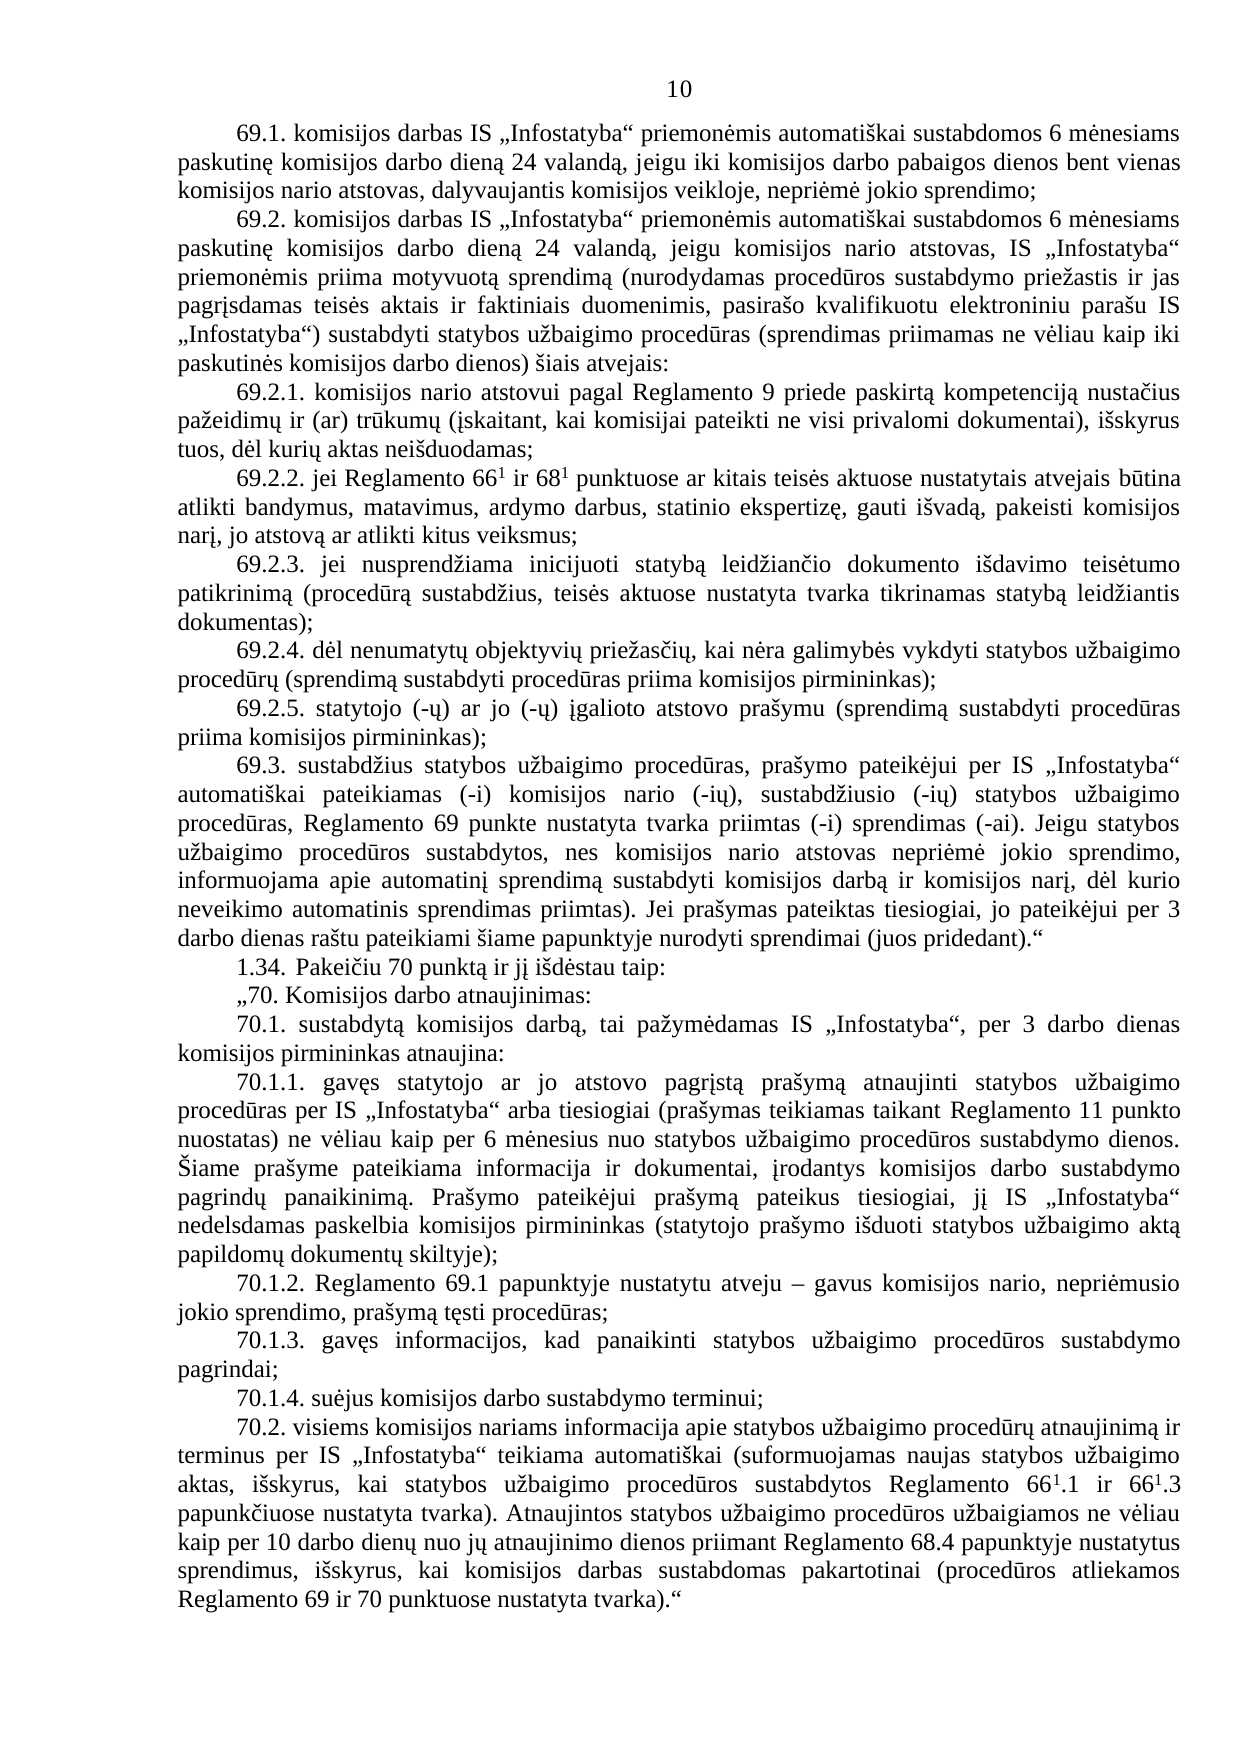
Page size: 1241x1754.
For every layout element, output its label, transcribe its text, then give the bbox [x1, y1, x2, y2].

text 69.2.1. komisijos nario atstovui pagal Reglamento 9 priede paskirtą kompetenciją nustačius pažeidimų ir (ar) trūkumų (įskaitant, kai komisijai pateikti ne visi privalomi dokumentai), išskyrus tuos, dėl kurių aktas neišduodamas; [177, 377, 1181, 463]
text 69.1. komisijos darbas IS „Infostatyba“ priemonėmis automatiškai sustabdomos 6 mėnesiams paskutinę komisijos darbo dieną 24 valandą, jeigu iki komisijos darbo pabaigos dienos bent vienas komisijos nario atstovas, dalyvaujantis komisijos veikloje, nepriėmė jokio sprendimo; [177, 118, 1181, 204]
text 1.34. Pakeičiu 70 punktą ir jį išdėstau taip: [177, 952, 1181, 981]
text 69.2. komisijos darbas IS „Infostatyba“ priemonėmis automatiškai sustabdomos 6 mėnesiams paskutinę komisijos darbo dieną 24 valandą, jeigu komisijos nario atstovas, IS „Infostatyba“ priemonėmis priima motyvuotą sprendimą (nurodydamas procedūros sustabdymo priežastis ir jas pagrįsdamas teisės aktais ir faktiniais duomenimis, pasirašo kvalifikuotu elektroniniu parašu IS „Infostatyba“) sustabdyti statybos užbaigimo procedūras (sprendimas priimamas ne vėliau kaip iki paskutinės komisijos darbo dienos) šiais atvejais: [177, 204, 1181, 377]
text 70.1. sustabdytą komisijos darbą, tai pažymėdamas IS „Infostatyba“, per 3 darbo dienas komisijos pirmininkas atnaujina: [177, 1009, 1181, 1067]
text 70.1.1. gavęs statytojo ar jo atstovo pagrįstą prašymą atnaujinti statybos užbaigimo procedūras per IS „Infostatyba“ arba tiesiogiai (prašymas teikiamas taikant Reglamento 11 punkto nuostatas) ne vėliau kaip per 6 mėnesius nuo statybos užbaigimo procedūros sustabdymo dienos. Šiame prašyme pateikiama informacija ir dokumentai, įrodantys komisijos darbo sustabdymo pagrindų panaikinimą. Prašymo pateikėjui prašymą pateikus tiesiogiai, jį IS „Infostatyba“ nedelsdamas paskelbia komisijos pirmininkas (statytojo prašymo išduoti statybos užbaigimo aktą papildomų dokumentų skiltyje); [177, 1067, 1181, 1268]
text „70. Komisijos darbo atnaujinimas: [177, 981, 1181, 1009]
text 70.2. visiems komisijos nariams informacija apie statybos užbaigimo procedūrų atnaujinimą ir terminus per IS „Infostatyba“ teikiama automatiškai (suformuojamas naujas statybos užbaigimo aktas, išskyrus, kai statybos užbaigimo procedūros sustabdytos Reglamento 661.1 ir 661.3 papunkčiuose nustatyta tvarka). Atnaujintos statybos užbaigimo procedūros užbaigiamos ne vėliau kaip per 10 darbo dienų nuo jų atnaujinimo dienos priimant Reglamento 68.4 papunktyje nustatytus sprendimus, išskyrus, kai komisijos darbas sustabdomas pakartotinai (procedūros atliekamos Reglamento 69 ir 70 punktuose nustatyta tvarka).“ [177, 1412, 1181, 1613]
text 70.1.3. gavęs informacijos, kad panaikinti statybos užbaigimo procedūros sustabdymo pagrindai; [177, 1326, 1181, 1383]
text 70.1.4. suėjus komisijos darbo sustabdymo terminui; [177, 1383, 1181, 1412]
text 69.2.5. statytojo (-ų) ar jo (-ų) įgalioto atstovo prašymu (sprendimą sustabdyti procedūras priima komisijos pirmininkas); [177, 693, 1181, 751]
text 69.2.4. dėl nenumatytų objektyvių priežasčių, kai nėra galimybės vykdyti statybos užbaigimo procedūrų (sprendimą sustabdyti procedūras priima komisijos pirmininkas); [177, 636, 1181, 693]
text 69.3. sustabdžius statybos užbaigimo procedūras, prašymo pateikėjui per IS „Infostatyba“ automatiškai pateikiamas (-i) komisijos nario (-ių), sustabdžiusio (-ių) statybos užbaigimo procedūras, Reglamento 69 punkte nustatyta tvarka priimtas (-i) sprendimas (-ai). Jeigu statybos užbaigimo procedūros sustabdytos, nes komisijos nario atstovas nepriėmė jokio sprendimo, informuojama apie automatinį sprendimą sustabdyti komisijos darbą ir komisijos narį, dėl kurio neveikimo automatinis sprendimas priimtas). Jei prašymas pateiktas tiesiogiai, jo pateikėjui per 3 darbo dienas raštu pateikiami šiame papunktyje nurodyti sprendimai (juos pridedant).“ [177, 751, 1181, 952]
text 69.2.2. jei Reglamento 661 ir 681 punktuose ar kitais teisės aktuose nustatytais atvejais būtina atlikti bandymus, matavimus, ardymo darbus, statinio ekspertizę, gauti išvadą, pakeisti komisijos narį, jo atstovą ar atlikti kitus veiksmus; [177, 463, 1181, 549]
text 69.2.3. jei nusprendžiama inicijuoti statybą leidžiančio dokumento išdavimo teisėtumo patikrinimą (procedūrą sustabdžius, teisės aktuose nustatyta tvarka tikrinamas statybą leidžiantis dokumentas); [177, 549, 1181, 636]
text 70.1.2. Reglamento 69.1 papunktyje nustatytu atveju – gavus komisijos nario, nepriėmusio jokio sprendimo, prašymą tęsti procedūras; [177, 1268, 1181, 1326]
